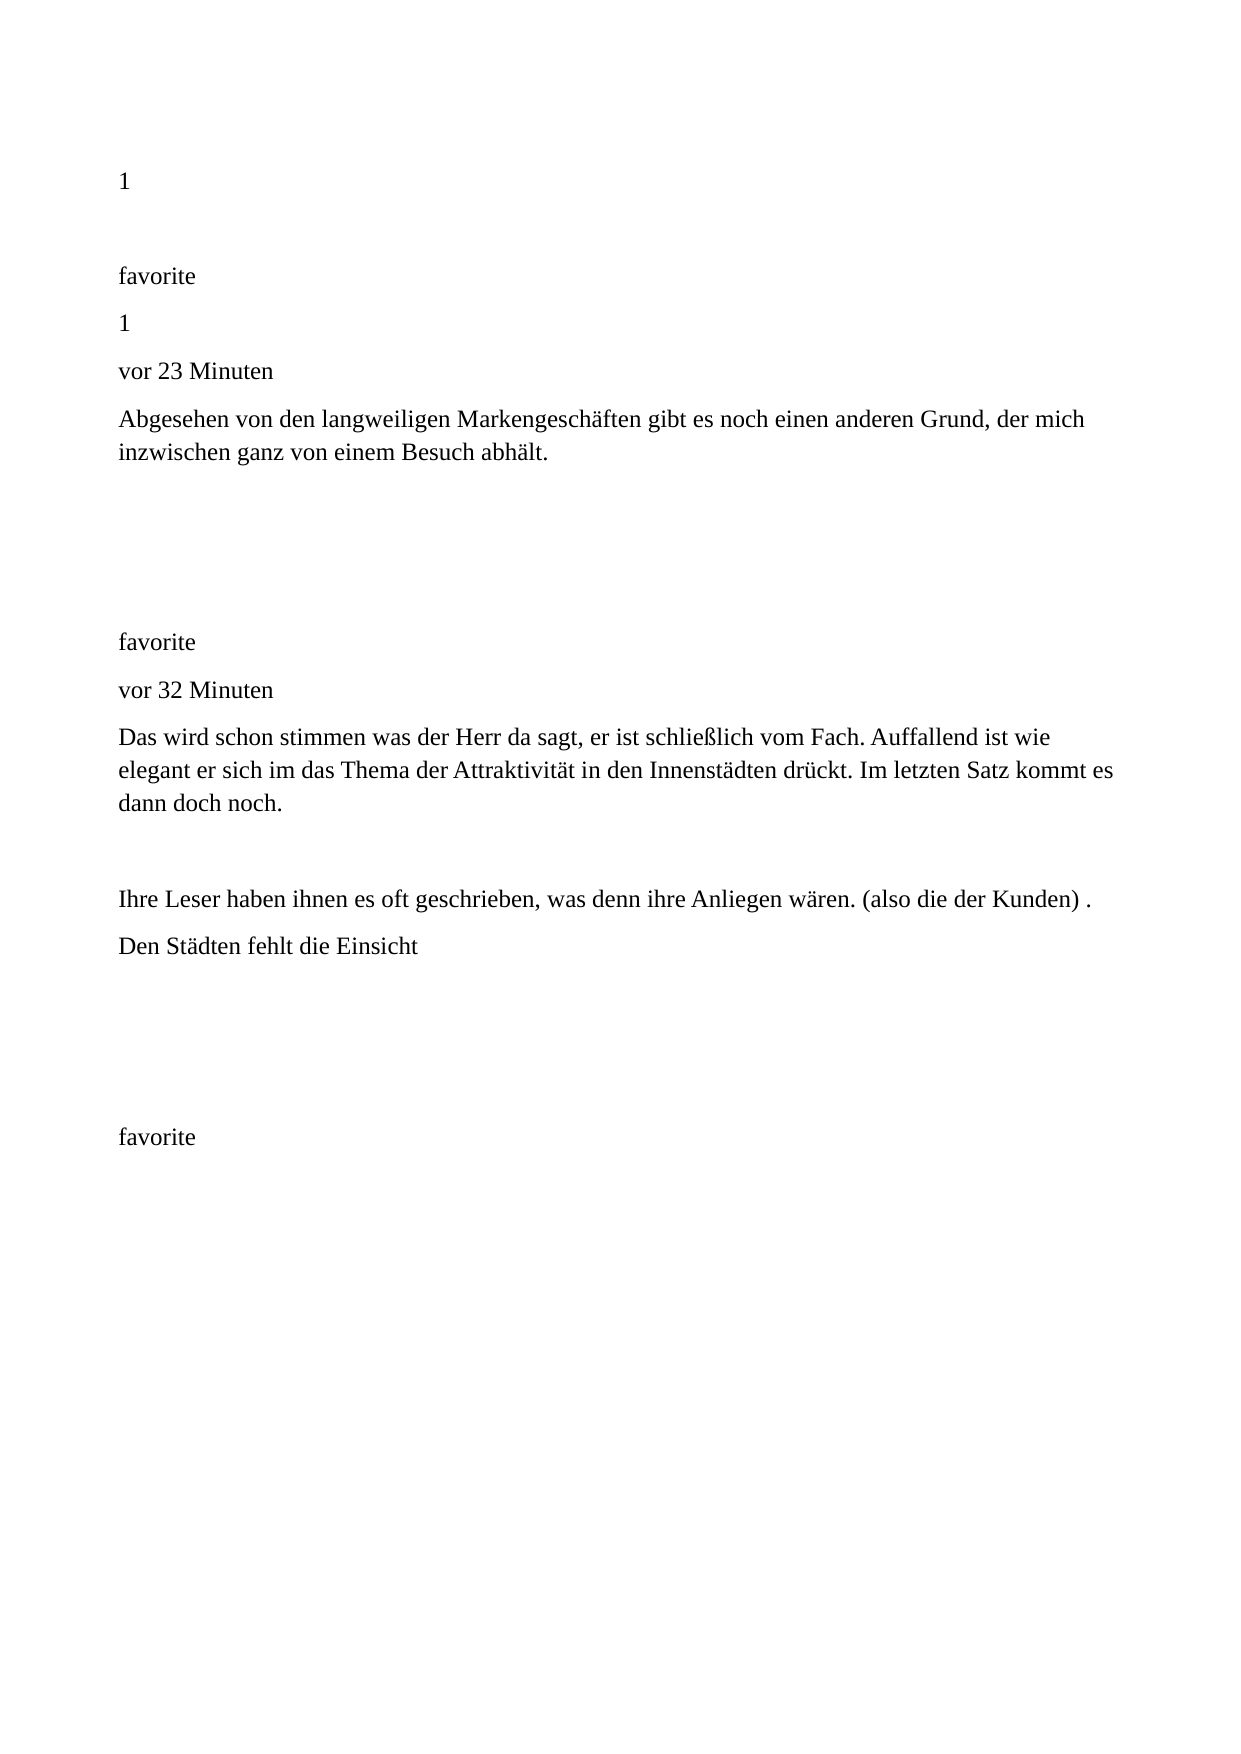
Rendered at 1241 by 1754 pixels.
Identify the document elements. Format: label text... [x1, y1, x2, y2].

text vor 32 Minuten [118, 675, 1122, 703]
text 1 [118, 166, 1122, 194]
text 1 [118, 308, 1122, 337]
text Das wird schon stimmen was der Herr da sagt, er ist schließlich vom Fach. Auffallend ist wie elegant er sich im das Thema der Attraktivität in den Innenstädten drückt. Im letzten Satz kommt es dann doch noch. [118, 722, 1122, 817]
text favorite [118, 627, 1122, 656]
text Den Städten fehlt die Einsicht [118, 931, 1122, 960]
text favorite [118, 261, 1122, 290]
text favorite [118, 1122, 1122, 1150]
text vor 23 Minuten [118, 356, 1122, 385]
text Abgesehen von den langweiligen Markengeschäften gibt es noch einen anderen Grund, der mich inzwischen ganz von einem Besuch abhält. [118, 404, 1122, 466]
text Ihre Leser haben ihnen es oft geschrieben, was denn ihre Anliegen wären. (also die der Kunden) . [118, 884, 1122, 912]
